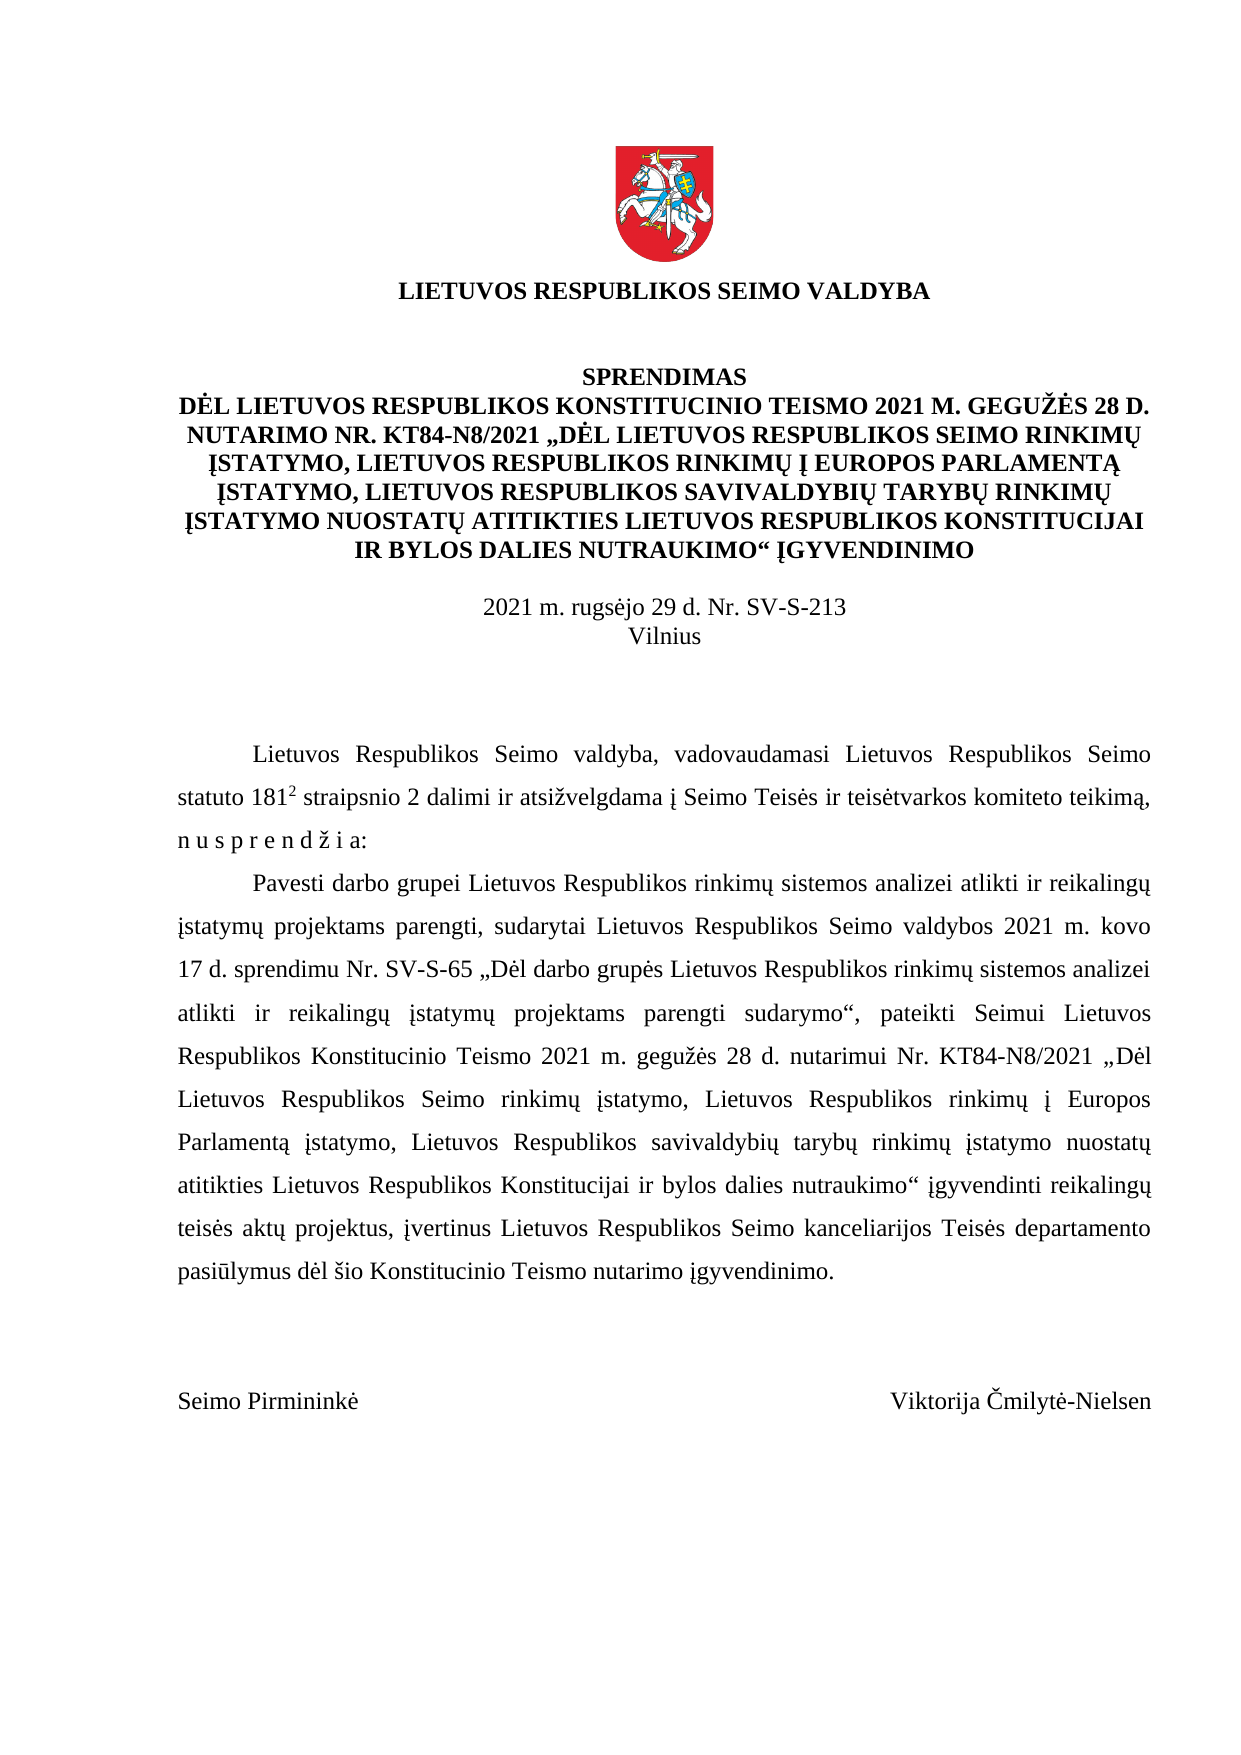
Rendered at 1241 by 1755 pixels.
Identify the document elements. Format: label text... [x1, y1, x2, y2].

text Pavesti darbo grupei Lietuvos Respublikos rinkimų sistemos analizei atlikti ir reikalingų įstatymų projektams parengti, sudarytai Lietuvos Respublikos Seimo valdybos 2021 m. kovo 17 d. sprendimu Nr. SV-S-65 „Dėl darbo grupės Lietuvos Respublikos rinkimų sistemos analizei atlikti ir reikalingų įstatymų projektams parengti sudarymo“, pateikti Seimui Lietuvos Respublikos Konstitucinio Teismo 2021 m. gegužės 28 d. nutarimui Nr. KT84-N8/2021 „Dėl Lietuvos Respublikos Seimo rinkimų įstatymo, Lietuvos Respublikos rinkimų į Europos Parlamentą įstatymo, Lietuvos Respublikos savivaldybių tarybų rinkimų įstatymo nuostatų atitikties Lietuvos Respublikos Konstitucijai ir bylos dalies nutraukimo“ įgyvendinti reikalingų teisės aktų projektus, įvertinus Lietuvos Respublikos Seimo kanceliarijos Teisės departamento pasiūlymus dėl šio Konstitucinio Teismo nutarimo įgyvendinimo. [177, 868, 1152, 1285]
text Lietuvos Respublikos Seimo valdyba, vadovaudamasi Lietuvos Respublikos Seimo statuto 1812 straipsnio 2 dalimi ir atsižvelgdama į Seimo Teisės ir teisėtvarkos komiteto teikimą, nusprendžia: [177, 739, 1152, 854]
text Vilnius [177, 621, 1152, 650]
text 2021 m. rugsėjo 29 d. Nr. SV-S-213 [177, 592, 1152, 621]
text LIETUVOS RESPUBLIKOS SEIMO VALDYBA [177, 276, 1152, 305]
text Seimo Pirmininkė Viktorija Čmilytė-Nielsen [177, 1386, 1152, 1414]
text SPRENDIMAS [177, 362, 1152, 391]
text DĖL LIETUVOS RESPUBLIKOS KONSTITUCINIO TEISMO 2021 M. GEGUŽĖS 28 D. NUTARIMO NR. KT84-N8/2021 „DĖL LIETUVOS RESPUBLIKOS SEIMO RINKIMŲ ĮSTATYMO, LIETUVOS RESPUBLIKOS RINKIMŲ Į EUROPOS PARLAMENTĄ ĮSTATYMO, LIETUVOS RESPUBLIKOS SAVIVALDYBIŲ TARYBŲ RINKIMŲ ĮSTATYMO NUOSTATŲ ATITIKTIES LIETUVOS RESPUBLIKOS KONSTITUCIJAI IR BYLOS DALIES NUTRAUKIMO“ ĮGYVENDINIMO [177, 391, 1152, 563]
